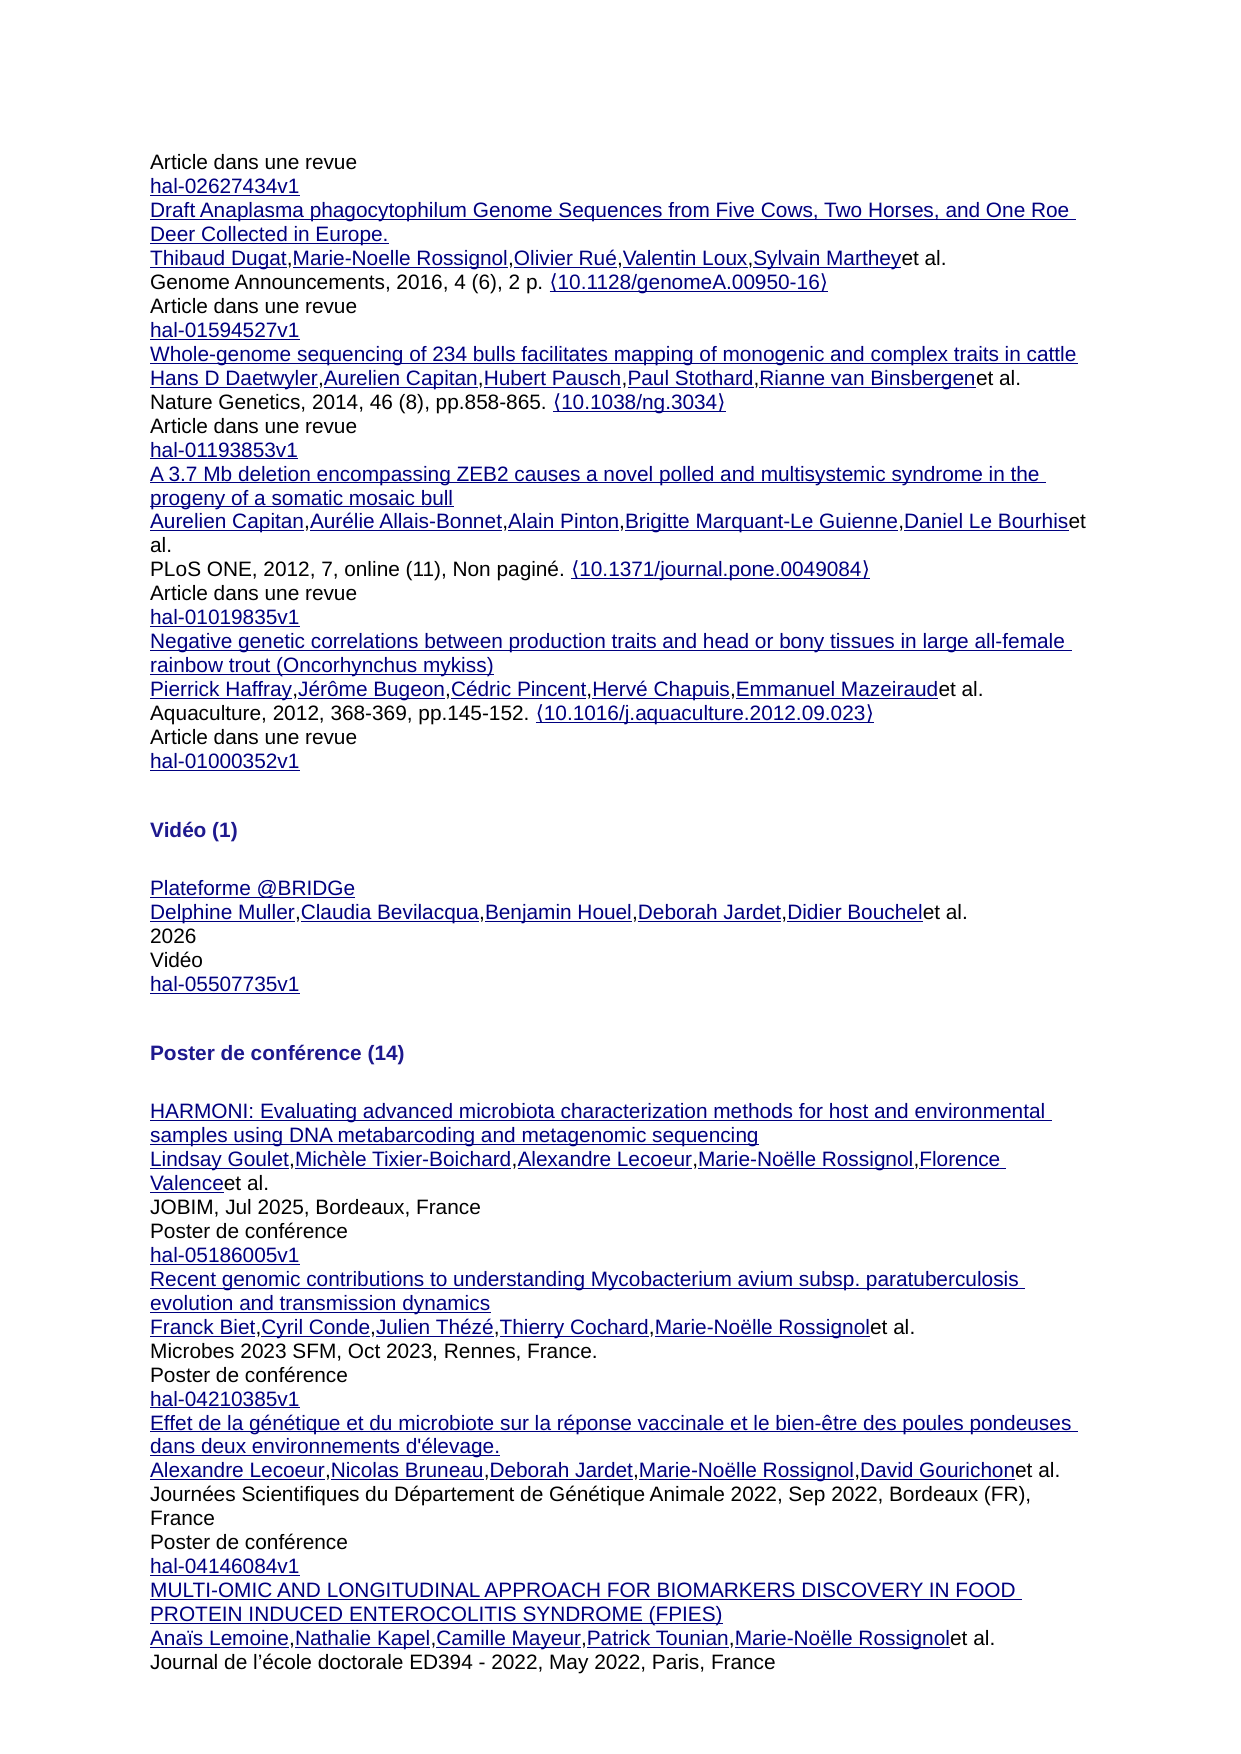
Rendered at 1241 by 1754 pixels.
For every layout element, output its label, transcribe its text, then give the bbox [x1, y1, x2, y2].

table_cell Article dans une revue hal-02627434v1 [150, 150, 1090, 198]
table_cell Recent genomic contributions to understanding Mycobacterium avium subsp. paratuberculosis evolution and transmission dynamics Franck Biet,Cyril Conde,Julien Thézé,Thierry Cochard,Marie-Noëlle Rossignolet al. Microbes 2023 SFM, Oct 2023, Rennes, France. Poster de conférence hal-04210385v1 [150, 1267, 1090, 1410]
table_cell Negative genetic correlations between production traits and head or bony tissues in large all-female rainbow trout (Oncorhynchus mykiss) Pierrick Haffray,Jérôme Bugeon,Cédric Pincent,Hervé Chapuis,Emmanuel Mazeiraudet al. Aquaculture, 2012, 368-369, pp.145-152. ⟨10.1016/j.aquaculture.2012.09.023⟩ Article dans une revue hal-01000352v1 [150, 629, 1090, 773]
subtitle Poster de conférence (14) [150, 1041, 1090, 1064]
table_header HARMONI: Evaluating advanced microbiota characterization methods for host and environmental samples using DNA metabarcoding and metagenomic sequencing Lindsay Goulet,Michèle Tixier-Boichard,Alexandre Lecoeur,Marie-Noëlle Rossignol,Florence Valenceet al. JOBIM, Jul 2025, Bordeaux, France Poster de conférence hal-05186005v1 [150, 1099, 1090, 1267]
subtitle Vidéo (1) [150, 818, 1090, 842]
table_cell Effet de la génétique et du microbiote sur la réponse vaccinale et le bien-être des poules pondeuses dans deux environnements d'élevage. Alexandre Lecoeur,Nicolas Bruneau,Deborah Jardet,Marie-Noëlle Rossignol,David Gourichonet al. Journées Scientifiques du Département de Génétique Animale 2022, Sep 2022, Bordeaux (FR), France Poster de conférence hal-04146084v1 [150, 1410, 1090, 1578]
table_cell Draft Anaplasma phagocytophilum Genome Sequences from Five Cows, Two Horses, and One Roe Deer Collected in Europe. Thibaud Dugat,Marie-Noelle Rossignol,Olivier Rué,Valentin Loux,Sylvain Martheyet al. Genome Announcements, 2016, 4 (6), 2 p. ⟨10.1128/genomeA.00950-16⟩ Article dans une revue hal-01594527v1 [150, 198, 1090, 342]
table_header Plateforme @BRIDGe Delphine Muller,Claudia Bevilacqua,Benjamin Houel,Deborah Jardet,Didier Bouchelet al. 2026 Vidéo hal-05507735v1 [150, 876, 1090, 996]
table_cell A 3.7 Mb deletion encompassing ZEB2 causes a novel polled and multisystemic syndrome in the progeny of a somatic mosaic bull Aurelien Capitan,Aurélie Allais-Bonnet,Alain Pinton,Brigitte Marquant-Le Guienne,Daniel Le Bourhiset al. PLoS ONE, 2012, 7, online (11), Non paginé. ⟨10.1371/journal.pone.0049084⟩ Article dans une revue hal-01019835v1 [150, 461, 1090, 629]
table_cell Whole-genome sequencing of 234 bulls facilitates mapping of monogenic and complex traits in cattle Hans D Daetwyler,Aurelien Capitan,Hubert Pausch,Paul Stothard,Rianne van Binsbergenet al. Nature Genetics, 2014, 46 (8), pp.858-865. ⟨10.1038/ng.3034⟩ Article dans une revue hal-01193853v1 [150, 342, 1090, 461]
table_cell MULTI-OMIC AND LONGITUDINAL APPROACH FOR BIOMARKERS DISCOVERY IN FOOD PROTEIN INDUCED ENTEROCOLITIS SYNDROME (FPIES) Anaïs Lemoine,Nathalie Kapel,Camille Mayeur,Patrick Tounian,Marie-Noëlle Rossignolet al. Journal de l’école doctorale ED394 - 2022, May 2022, Paris, France [150, 1578, 1090, 1674]
